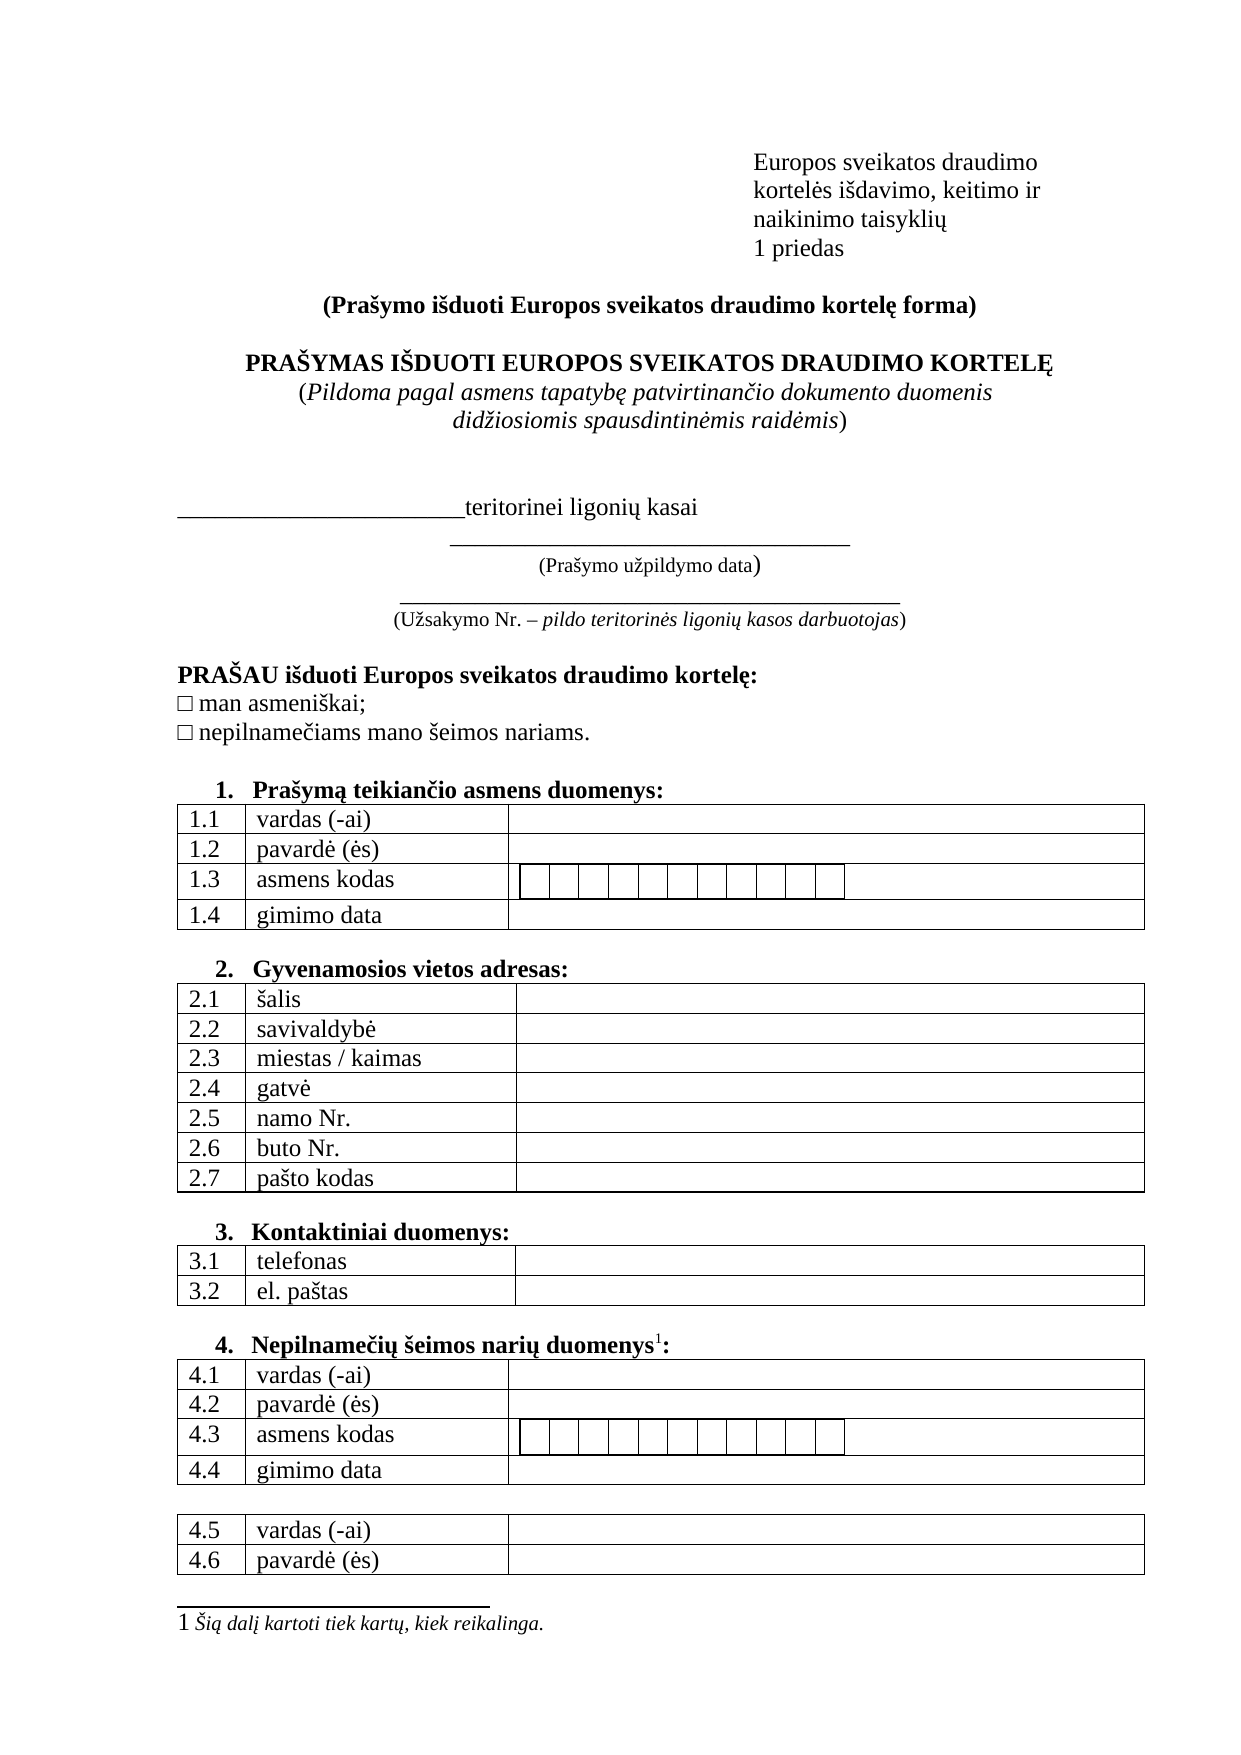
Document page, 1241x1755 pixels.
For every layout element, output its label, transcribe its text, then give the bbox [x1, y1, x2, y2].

table_header [550, 865, 578, 898]
table_cell 4.4 [178, 1456, 245, 1484]
table_cell [509, 864, 519, 899]
table_header [757, 865, 785, 898]
subtitle _______________________teritorinei ligonių kasai [177, 492, 1122, 521]
table_header [517, 984, 1144, 1013]
text (Prašymo išduoti Europos sveikatos draudimo kortelę forma) [177, 291, 1122, 319]
table_cell gatvė [246, 1073, 516, 1102]
table_cell asmens kodas [246, 1419, 508, 1454]
table_header [521, 865, 549, 898]
table_header [579, 1420, 608, 1453]
table_header [668, 1420, 697, 1453]
table_cell buto Nr. [246, 1133, 516, 1162]
table_header [786, 1420, 815, 1453]
table_header [521, 1420, 549, 1453]
table_cell [845, 1419, 1144, 1454]
subtitle □ man asmeniškai; [177, 688, 1122, 717]
table_cell gimimo data [246, 1456, 508, 1484]
table_header vardas (-ai) [246, 1515, 508, 1544]
table_cell [517, 1044, 1144, 1072]
text Europos sveikatos draudimo kortelės išdavimo, keitimo ir naikinimo taisyklių [753, 147, 1122, 233]
text 4. Nepilnamečių šeimos narių duomenys: [215, 1330, 1122, 1359]
table_cell 2.2 [178, 1014, 245, 1042]
table_header [609, 865, 638, 898]
subtitle PRAŠYMAS IŠDUOTI EUROPOS SVEIKATOS DRAUDIMO KORTELĘ [177, 348, 1122, 377]
table_header šalis [246, 984, 516, 1013]
table_header 4.5 [178, 1515, 245, 1544]
table_cell [509, 1456, 1144, 1484]
text (Pildoma pagal asmens tapatybę patvirtinančio dokumento duomenis [177, 377, 1122, 406]
table_header [786, 865, 815, 898]
table_header [727, 865, 756, 898]
table_cell [517, 1073, 1144, 1102]
table_header [639, 1420, 667, 1453]
table_cell pavardė (ės) [246, 834, 508, 863]
subtitle □ nepilnamečiams mano šeimos nariams. [177, 717, 1122, 746]
table_cell pavardė (ės) [246, 1545, 508, 1574]
table_header 4.1 [178, 1360, 245, 1388]
table_cell 2.5 [178, 1103, 245, 1132]
table_cell asmens kodas [246, 864, 508, 899]
subtitle PRAŠAU išduoti Europos sveikatos draudimo kortelę: [177, 660, 1122, 688]
table_cell [509, 1545, 1144, 1574]
text didžiosiomis spausdintinėmis raidėmis) [177, 406, 1122, 434]
table_header vardas (-ai) [246, 1360, 508, 1388]
table_cell pavardė (ės) [246, 1390, 508, 1418]
table_cell [509, 1390, 1144, 1418]
table_cell [516, 1276, 1144, 1305]
table_cell [509, 1419, 519, 1454]
table_cell [517, 1133, 1144, 1162]
table_header [509, 1515, 1144, 1544]
table_cell el. paštas [246, 1276, 515, 1305]
table_cell [509, 900, 1144, 929]
text (Užsakymo Nr. – pildo teritorinės ligonių kasos darbuotojas) [177, 607, 1122, 631]
table_cell 4.2 [178, 1390, 245, 1418]
table_cell [509, 834, 1144, 863]
table_cell 2.7 [178, 1163, 245, 1191]
subtitle 1. Prašymą teikiančio asmens duomenys: [215, 775, 1122, 803]
table_cell gimimo data [246, 900, 508, 929]
table_cell [845, 864, 1144, 899]
table_header telefonas [246, 1246, 515, 1275]
table_header [727, 1420, 756, 1453]
table_header [816, 1420, 844, 1453]
table_header vardas (-ai) [246, 805, 508, 833]
text 1 priedas [709, 233, 1122, 262]
table_header [550, 1420, 578, 1453]
table_cell namo Nr. [246, 1103, 516, 1132]
table_cell [517, 1103, 1144, 1132]
table_header 1.1 [178, 805, 245, 833]
text ________________________________ [177, 521, 1122, 549]
table_header [516, 1246, 1144, 1275]
table_header [698, 865, 726, 898]
table_header [609, 1420, 638, 1453]
text (Prašymo užpildymo data) [177, 549, 1122, 578]
text Šią dalį kartoti tiek kartų, kiek reikalinga. [177, 1607, 1122, 1636]
table_cell miestas / kaimas [246, 1044, 516, 1072]
table_cell 2.6 [178, 1133, 245, 1162]
table_cell [517, 1014, 1144, 1042]
table_cell 1.4 [178, 900, 245, 929]
table_header 2.1 [178, 984, 245, 1013]
table_header [509, 805, 1144, 833]
table_cell 1.3 [178, 864, 245, 899]
table_header [757, 1420, 785, 1453]
table_cell 1.2 [178, 834, 245, 863]
table_cell savivaldybė [246, 1014, 516, 1042]
table_header 3.1 [178, 1246, 245, 1275]
table_header [816, 865, 844, 898]
table_header [639, 865, 667, 898]
text 2. Gyvenamosios vietos adresas: [215, 954, 1122, 983]
table_cell 4.3 [178, 1419, 245, 1454]
table_cell 2.4 [178, 1073, 245, 1102]
subtitle 3. Kontaktiniai duomenys: [215, 1217, 1122, 1245]
table_cell 4.6 [178, 1545, 245, 1574]
table_cell [517, 1163, 1144, 1191]
table_cell pašto kodas [246, 1163, 516, 1191]
table_header [698, 1420, 726, 1453]
table_header [579, 865, 608, 898]
text ________________________________________ [177, 578, 1122, 607]
table_cell 3.2 [178, 1276, 245, 1305]
table_cell 2.3 [178, 1044, 245, 1072]
table_header [509, 1360, 1144, 1388]
table_header [668, 865, 697, 898]
